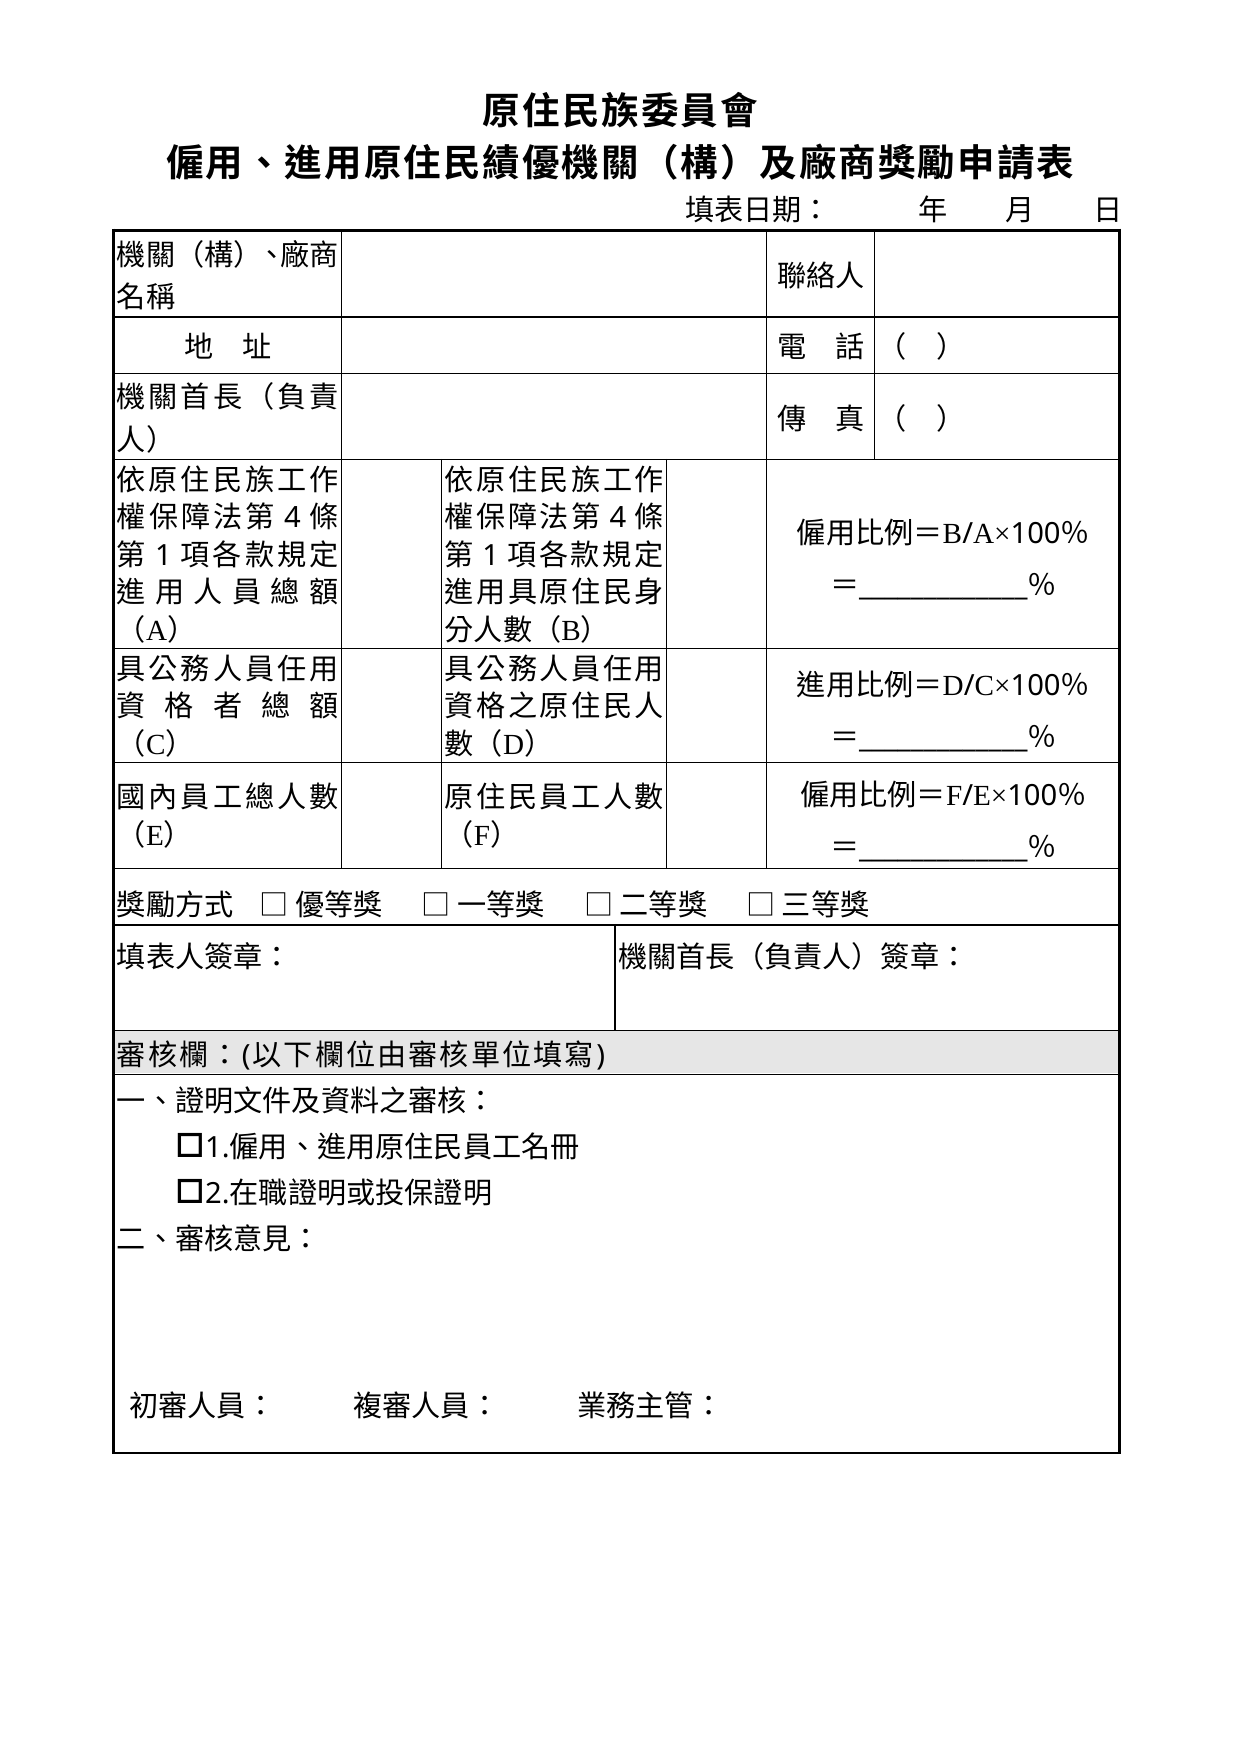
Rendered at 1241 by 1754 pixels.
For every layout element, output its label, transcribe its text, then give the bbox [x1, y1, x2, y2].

table_cell 地 址 [115, 318, 341, 372]
table_cell [342, 374, 766, 459]
table_cell 獎勵方式 □ 優等獎 □ 一等獎 □ 二等獎 □ 三等獎 [115, 869, 1118, 924]
table_cell 審核欄：(以下欄位由審核單位填寫) [115, 1031, 1118, 1073]
table_cell 具公務人員任用資格者總額（C） [115, 649, 341, 762]
table_cell [342, 460, 441, 648]
table_cell 一、證明文件及資料之審核： 1.僱用、進用原住民員工名冊 2.在職證明或投保證明 二、審核意見： 初審人員： 複審人員： 業務主管： [115, 1075, 1118, 1452]
table_cell 依原住民族工作權保障法第4條第1項各款規定進用人員總額（A） [115, 460, 341, 648]
table_header 機關（構）、廠商 名稱 [115, 232, 341, 316]
table_cell 具公務人員任用資格之原住民人數（D） [442, 649, 666, 762]
table_cell [342, 763, 441, 867]
table_cell [342, 318, 766, 372]
table_cell 填表人簽章： [115, 926, 614, 1029]
table_cell [342, 649, 441, 762]
table_cell 傳 真 [767, 374, 874, 459]
table_header 聯絡人 [767, 232, 874, 316]
table_cell [667, 763, 766, 867]
table_cell （ ） [875, 374, 1118, 459]
table_cell 僱用比例＝B/A×100％ ＝_____________％ [767, 460, 1118, 648]
table_cell 機關首長（負責人） [115, 374, 341, 459]
table_cell 原住民員工人數（F） [442, 763, 666, 867]
table_cell [667, 460, 766, 648]
table_cell [667, 649, 766, 762]
table_cell 僱用比例＝F/E×100％ ＝_____________％ [767, 763, 1118, 867]
table_cell 依原住民族工作權保障法第4條第1項各款規定進用具原住民身分人數（B） [442, 460, 666, 648]
table_cell 國內員工總人數（E） [115, 763, 341, 867]
text 僱用、進用原住民績優機關（構）及廠商獎勵申請表 [118, 135, 1122, 187]
text 填表日期： 年 月 日 [118, 187, 1122, 228]
text 原住民族委員會 [118, 83, 1122, 135]
table_header [875, 232, 1118, 316]
table_cell 進用比例＝D/C×100％ ＝_____________％ [767, 649, 1118, 762]
table_cell 機關首長（負責人）簽章： [616, 926, 1118, 1029]
table_cell 電 話 [767, 318, 874, 372]
table_cell （ ） [875, 318, 1118, 372]
table_header [342, 232, 766, 316]
